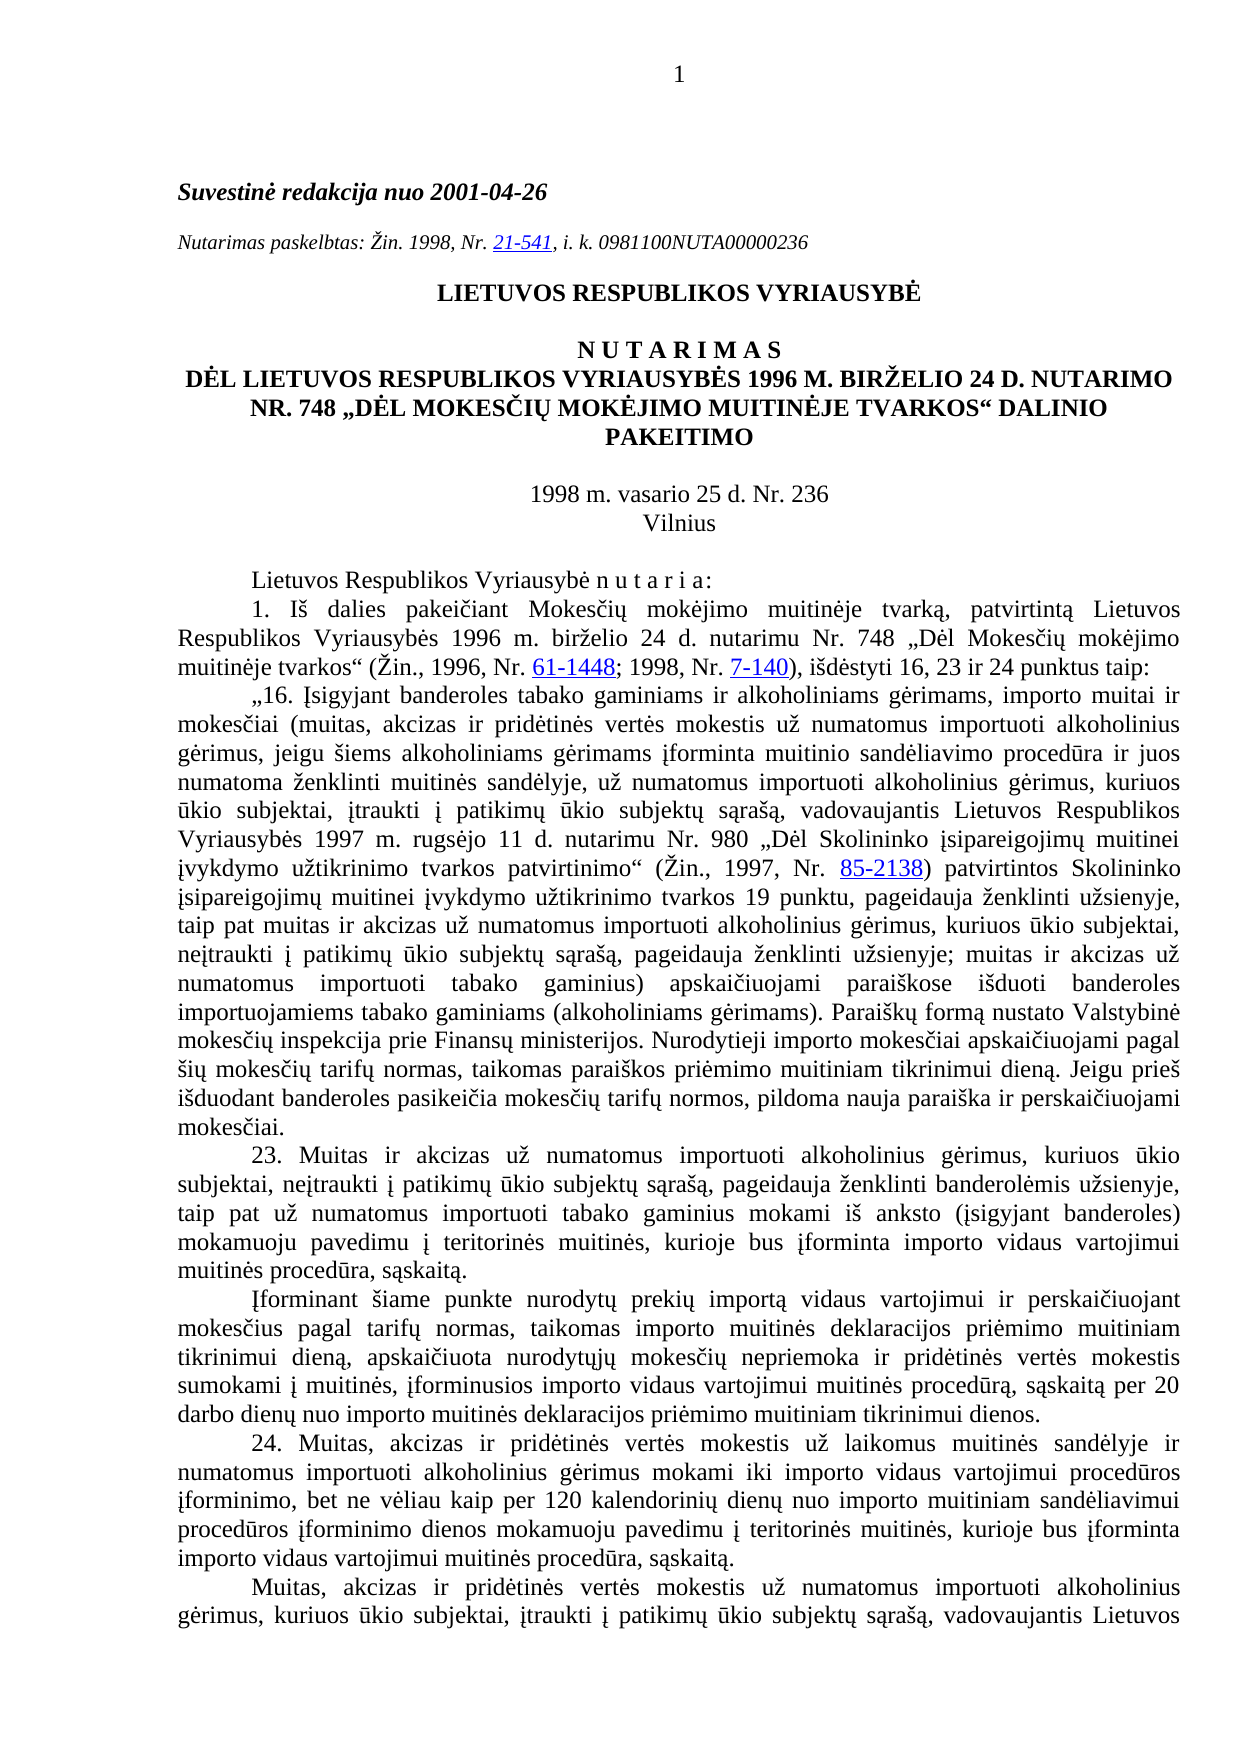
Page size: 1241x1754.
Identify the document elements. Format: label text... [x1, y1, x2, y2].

text 24. Muitas, akcizas ir pridėtinės vertės mokestis už laikomus muitinės sandėlyje ir numatomus importuoti alkoholinius gėrimus mokami iki importo vidaus vartojimui procedūros įforminimo, bet ne vėliau kaip per 120 kalendorinių dienų nuo importo muitiniam sandėliavimui procedūros įforminimo dienos mokamuoju pavedimu į teritorinės muitinės, kurioje bus įforminta importo vidaus vartojimui muitinės procedūra, sąskaitą. [177, 1428, 1181, 1572]
text LIETUVOS RESPUBLIKOS VYRIAUSYBĖ [177, 278, 1181, 307]
text 1998 m. vasario 25 d. Nr. 236 [177, 479, 1181, 508]
text 23. Muitas ir akcizas už numatomus importuoti alkoholinius gėrimus, kuriuos ūkio subjektai, neįtraukti į patikimų ūkio subjektų sąrašą, pageidauja ženklinti banderolėmis užsienyje, taip pat už numatomus importuoti tabako gaminius mokami iš anksto (įsigyjant banderoles) mokamuoju pavedimu į teritorinės muitinės, kurioje bus įforminta importo vidaus vartojimui muitinės procedūra, sąskaitą. [177, 1141, 1181, 1284]
text Vilnius [177, 508, 1181, 537]
text 1. Iš dalies pakeičiant Mokesčių mokėjimo muitinėje tvarką, patvirtintą Lietuvos Respublikos Vyriausybės 1996 m. birželio 24 d. nutarimu Nr. 748 „Dėl Mokesčių mokėjimo muitinėje tvarkos“ (Žin., 1996, Nr. 61-1448; 1998, Nr. 7-140), išdėstyti 16, 23 ir 24 punktus taip: [177, 594, 1181, 681]
text DĖL LIETUVOS RESPUBLIKOS VYRIAUSYBĖS 1996 M. BIRŽELIO 24 D. NUTARIMO NR. 748 „DĖL MOKESČIŲ MOKĖJIMO MUITINĖJE TVARKOS“ DALINIO PAKEITIMO [177, 364, 1181, 451]
text „16. Įsigyjant banderoles tabako gaminiams ir alkoholiniams gėrimams, importo muitai ir mokesčiai (muitas, akcizas ir pridėtinės vertės mokestis už numatomus importuoti alkoholinius gėrimus, jeigu šiems alkoholiniams gėrimams įforminta muitinio sandėliavimo procedūra ir juos numatoma ženklinti muitinės sandėlyje, už numatomus importuoti alkoholinius gėrimus, kuriuos ūkio subjektai, įtraukti į patikimų ūkio subjektų sąrašą, vadovaujantis Lietuvos Respublikos Vyriausybės 1997 m. rugsėjo 11 d. nutarimu Nr. 980 „Dėl Skolininko įsipareigojimų muitinei įvykdymo užtikrinimo tvarkos patvirtinimo“ (Žin., 1997, Nr. 85-2138) patvirtintos Skolininko įsipareigojimų muitinei įvykdymo užtikrinimo tvarkos 19 punktu, pageidauja ženklinti užsienyje, taip pat muitas ir akcizas už numatomus importuoti alkoholinius gėrimus, kuriuos ūkio subjektai, neįtraukti į patikimų ūkio subjektų sąrašą, pageidauja ženklinti užsienyje; muitas ir akcizas už numatomus importuoti tabako gaminius) apskaičiuojami paraiškose išduoti banderoles importuojamiems tabako gaminiams (alkoholiniams gėrimams). Paraiškų formą nustato Valstybinė mokesčių inspekcija prie Finansų ministerijos. Nurodytieji importo mokesčiai apskaičiuojami pagal šių mokesčių tarifų normas, taikomas paraiškos priėmimo muitiniam tikrinimui dieną. Jeigu prieš išduodant banderoles pasikeičia mokesčių tarifų normos, pildoma nauja paraiška ir perskaičiuojami mokesčiai. [177, 681, 1181, 1141]
text N U T A R I M A S [177, 336, 1181, 364]
text Įforminant šiame punkte nurodytų prekių importą vidaus vartojimui ir perskaičiuojant mokesčius pagal tarifų normas, taikomas importo muitinės deklaracijos priėmimo muitiniam tikrinimui dieną, apskaičiuota nurodytųjų mokesčių nepriemoka ir pridėtinės vertės mokestis sumokami į muitinės, įforminusios importo vidaus vartojimui muitinės procedūrą, sąskaitą per 20 darbo dienų nuo importo muitinės deklaracijos priėmimo muitiniam tikrinimui dienos. [177, 1284, 1181, 1428]
text Nutarimas paskelbtas: Žin. 1998, Nr. 21-541, i. k. 0981100NUTA00000236 [177, 230, 1181, 254]
text Lietuvos Respublikos Vyriausybė nutaria: [177, 566, 1181, 594]
text Suvestinė redakcija nuo 2001-04-26 [177, 177, 1181, 206]
text Muitas, akcizas ir pridėtinės vertės mokestis už numatomus importuoti alkoholinius gėrimus, kuriuos ūkio subjektai, įtraukti į patikimų ūkio subjektų sąrašą, vadovaujantis Lietuvos [177, 1572, 1181, 1629]
